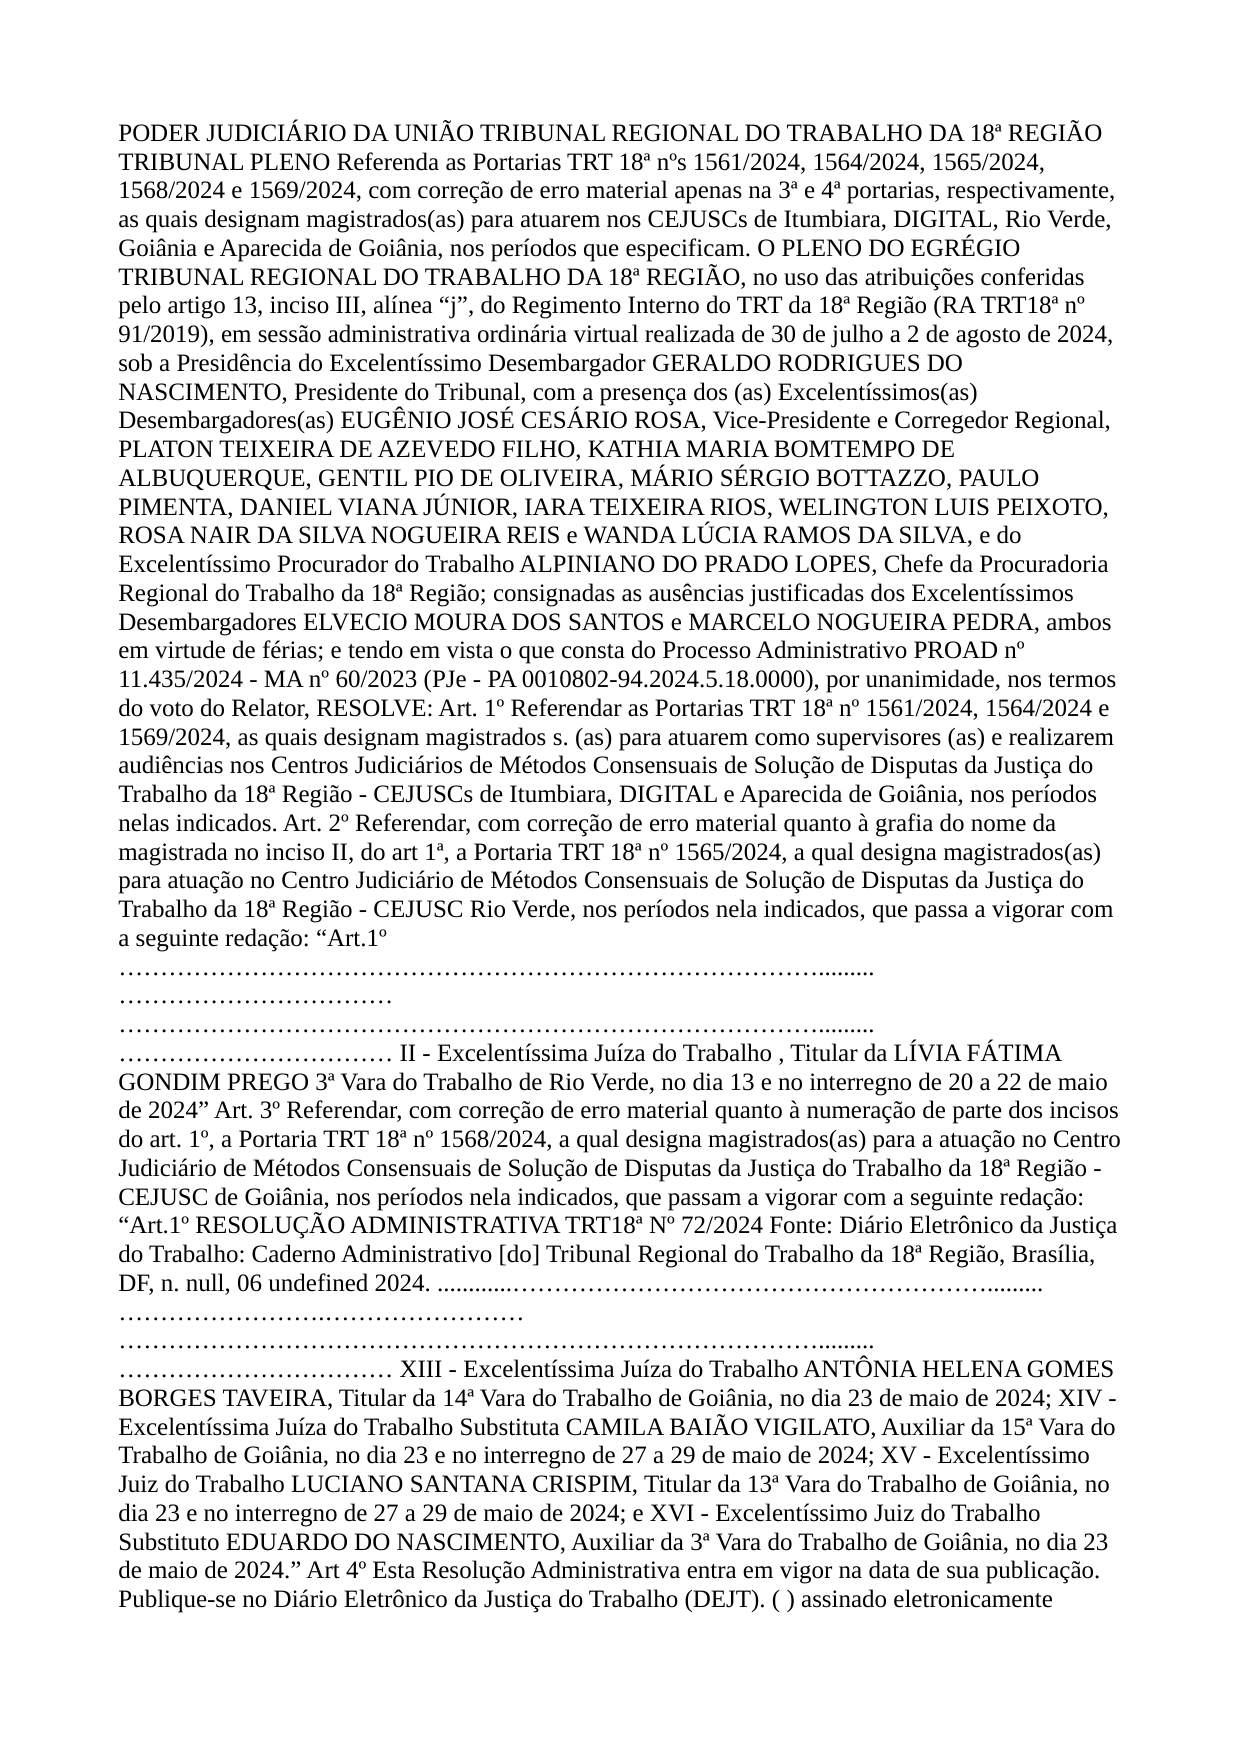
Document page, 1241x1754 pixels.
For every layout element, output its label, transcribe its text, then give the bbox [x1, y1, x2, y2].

text PODER JUDICIÁRIO DA UNIÃO TRIBUNAL REGIONAL DO TRABALHO DA 18ª REGIÃO TRIBUNAL PLENO Referenda as Portarias TRT 18ª nºs 1561/2024, 1564/2024, 1565/2024, 1568/2024 e 1569/2024, com correção de erro material apenas na 3ª e 4ª portarias, respectivamente, as quais designam magistrados(as) para atuarem nos CEJUSCs de Itumbiara, DIGITAL, Rio Verde, Goiânia e Aparecida de Goiânia, nos períodos que especificam. O PLENO DO EGRÉGIO TRIBUNAL REGIONAL DO TRABALHO DA 18ª REGIÃO, no uso das atribuições conferidas pelo artigo 13, inciso III, alínea “j”, do Regimento Interno do TRT da 18ª Região (RA TRT18ª nº 91/2019), em sessão administrativa ordinária virtual realizada de 30 de julho a 2 de agosto de 2024, sob a Presidência do Excelentíssimo Desembargador GERALDO RODRIGUES DO NASCIMENTO, Presidente do Tribunal, com a presença dos (as) Excelentíssimos(as) Desembargadores(as) EUGÊNIO JOSÉ CESÁRIO ROSA, Vice-Presidente e Corregedor Regional, PLATON TEIXEIRA DE AZEVEDO FILHO, KATHIA MARIA BOMTEMPO DE ALBUQUERQUE, GENTIL PIO DE OLIVEIRA, MÁRIO SÉRGIO BOTTAZZO, PAULO PIMENTA, DANIEL VIANA JÚNIOR, IARA TEIXEIRA RIOS, WELINGTON LUIS PEIXOTO, ROSA NAIR DA SILVA NOGUEIRA REIS e WANDA LÚCIA RAMOS DA SILVA, e do Excelentíssimo Procurador do Trabalho ALPINIANO DO PRADO LOPES, Chefe da Procuradoria Regional do Trabalho da 18ª Região; consignadas as ausências justificadas dos Excelentíssimos Desembargadores ELVECIO MOURA DOS SANTOS e MARCELO NOGUEIRA PEDRA, ambos em virtude de férias; e tendo em vista o que consta do Processo Administrativo PROAD nº 11.435/2024 - MA nº 60/2023 (PJe - PA 0010802-94.2024.5.18.0000), por unanimidade, nos termos do voto do Relator, RESOLVE: Art. 1º Referendar as Portarias TRT 18ª nº 1561/2024, 1564/2024 e 1569/2024, as quais designam magistrados s. (as) para atuarem como supervisores (as) e realizarem audiências nos Centros Judiciários de Métodos Consensuais de Solução de Disputas da Justiça do Trabalho da 18ª Região - CEJUSCs de Itumbiara, DIGITAL e Aparecida de Goiânia, nos períodos nelas indicados. Art. 2º Referendar, com correção de erro material quanto à grafia do nome da magistrada no inciso II, do art 1ª, a Portaria TRT 18ª nº 1565/2024, a qual designa magistrados(as) para atuação no Centro Judiciário de Métodos Consensuais de Solução de Disputas da Justiça do Trabalho da 18ª Região - CEJUSC Rio Verde, nos períodos nela indicados, que passa a vigorar com a seguinte redação: “Art.1º ………………………………………………………………………….........…………………………… ………………………………………………………………………….........…………………………… II - Excelentíssima Juíza do Trabalho , Titular da LÍVIA FÁTIMA GONDIM PREGO 3ª Vara do Trabalho de Rio Verde, no dia 13 e no interregno de 20 a 22 de maio de 2024” Art. 3º Referendar, com correção de erro material quanto à numeração de parte dos incisos do art. 1º, a Portaria TRT 18ª nº 1568/2024, a qual designa magistrados(as) para a atuação no Centro Judiciário de Métodos Consensuais de Solução de Disputas da Justiça do Trabalho da 18ª Região - CEJUSC de Goiânia, nos períodos nela indicados, que passam a vigorar com a seguinte redação: “Art.1º RESOLUÇÃO ADMINISTRATIVA TRT18ª Nº 72/2024 Fonte: Diário Eletrônico da Justiça do Trabalho: Caderno Administrativo [do] Tribunal Regional do Trabalho da 18ª Região, Brasília, DF, n. null, 06 undefined 2024. ............………………………………………………….........…………………….…………………… ………………………………………………………………………….........…………………………… XIII - Excelentíssima Juíza do Trabalho ANTÔNIA HELENA GOMES BORGES TAVEIRA, Titular da 14ª Vara do Trabalho de Goiânia, no dia 23 de maio de 2024; XIV - Excelentíssima Juíza do Trabalho Substituta CAMILA BAIÃO VIGILATO, Auxiliar da 15ª Vara do Trabalho de Goiânia, no dia 23 e no interregno de 27 a 29 de maio de 2024; XV - Excelentíssimo Juiz do Trabalho LUCIANO SANTANA CRISPIM, Titular da 13ª Vara do Trabalho de Goiânia, no dia 23 e no interregno de 27 a 29 de maio de 2024; e XVI - Excelentíssimo Juiz do Trabalho Substituto EDUARDO DO NASCIMENTO, Auxiliar da 3ª Vara do Trabalho de Goiânia, no dia 23 de maio de 2024.” Art 4º Esta Resolução Administrativa entra em vigor na data de sua publicação. Publique-se no Diário Eletrônico da Justiça do Trabalho (DEJT). ( ) assinado eletronicamente [118, 118, 1122, 1613]
